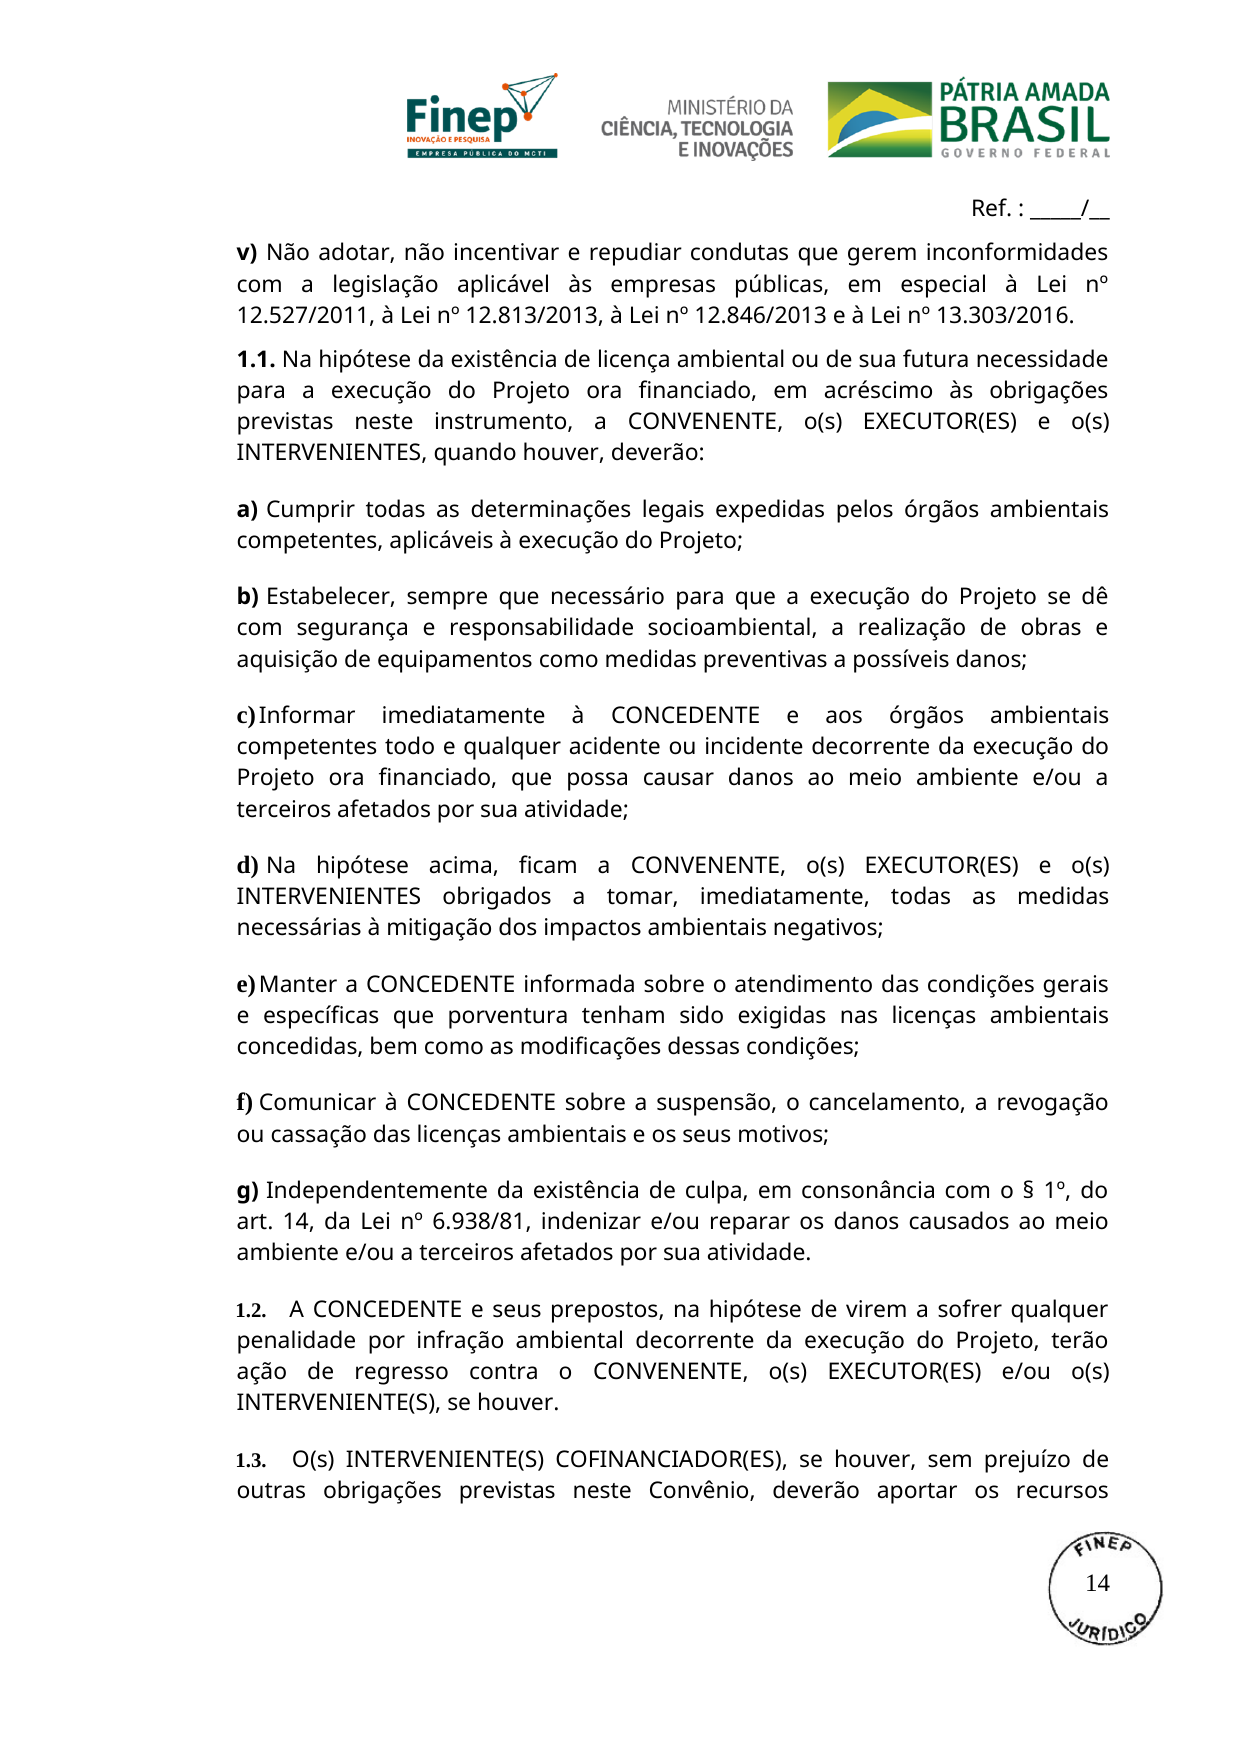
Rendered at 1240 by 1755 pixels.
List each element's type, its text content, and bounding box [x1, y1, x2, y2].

list A CONCEDENTE e seus prepostos, na hipótese de virem a sofrer qualquer penalidade por infração ambiental decorrente da execução do Projeto, terão ação de regresso contra o CONVENENTE, o(s) EXECUTOR(ES) e/ou o(s) INTERVENIENTE(S), se houver. [235, 1292, 1110, 1417]
list Na hipótese acima, ficam a CONVENENTE, o(s) EXECUTOR(ES) e o(s) INTERVENIENTES obrigados a tomar, imediatamente, todas as medidas necessárias à mitigação dos impactos ambientais negativos; [236, 849, 1110, 942]
list Comunicar à CONCEDENTE sobre a suspensão, o cancelamento, a revogação ou cassação das licenças ambientais e os seus motivos; [236, 1086, 1110, 1149]
list O(s) INTERVENIENTE(S) COFINANCIADOR(ES), se houver, sem prejuízo de outras obrigações previstas neste Convênio, deverão aportar os recursos financeiros previstos, depositando-os em conta corrente especificamente aberta para o aporte de recursos ao Convênio. [235, 1442, 1110, 1505]
list Informar imediatamente à CONCEDENTE e aos órgãos ambientais competentes todo e qualquer acidente ou incidente decorrente da execução do Projeto ora financiado, que possa causar danos ao meio ambiente e/ou a terceiros afetados por sua atividade; [236, 699, 1110, 824]
list Estabelecer, sempre que necessário para que a execução do Projeto se dê com segurança e responsabilidade socioambiental, a realização de obras e aquisição de equipamentos como medidas preventivas a possíveis danos; [236, 580, 1110, 674]
list Manter a CONCEDENTE informada sobre o atendimento das condições gerais e específicas que porventura tenham sido exigidas nas licenças ambientais concedidas, bem como as modificações dessas condições; [236, 967, 1110, 1061]
text 1.1. Na hipótese da existência de licença ambiental ou de sua futura necessidade para a execução do Projeto ora financiado, em acréscimo às obrigações previstas neste instrumento, a CONVENENTE, o(s) EXECUTOR(ES) e o(s) INTERVENIENTES, quando houver, deverão: [236, 342, 1110, 467]
list Independentemente da existência de culpa, em consonância com o § 1º, do art. 14, da Lei nº 6.938/81, indenizar e/ou reparar os danos causados ao meio ambiente e/ou a terceiros afetados por sua atividade. [236, 1174, 1110, 1267]
list Cumprir todas as determinações legais expedidas pelos órgãos ambientais competentes, aplicáveis à execução do Projeto; [236, 492, 1110, 555]
list Não adotar, não incentivar e repudiar condutas que gerem inconformidades com a legislação aplicável às empresas públicas, em especial à Lei nº 12.527/2011, à Lei nº 12.813/2013, à Lei nº 12.846/2013 e à Lei nº 13.303/2016. [236, 236, 1110, 330]
